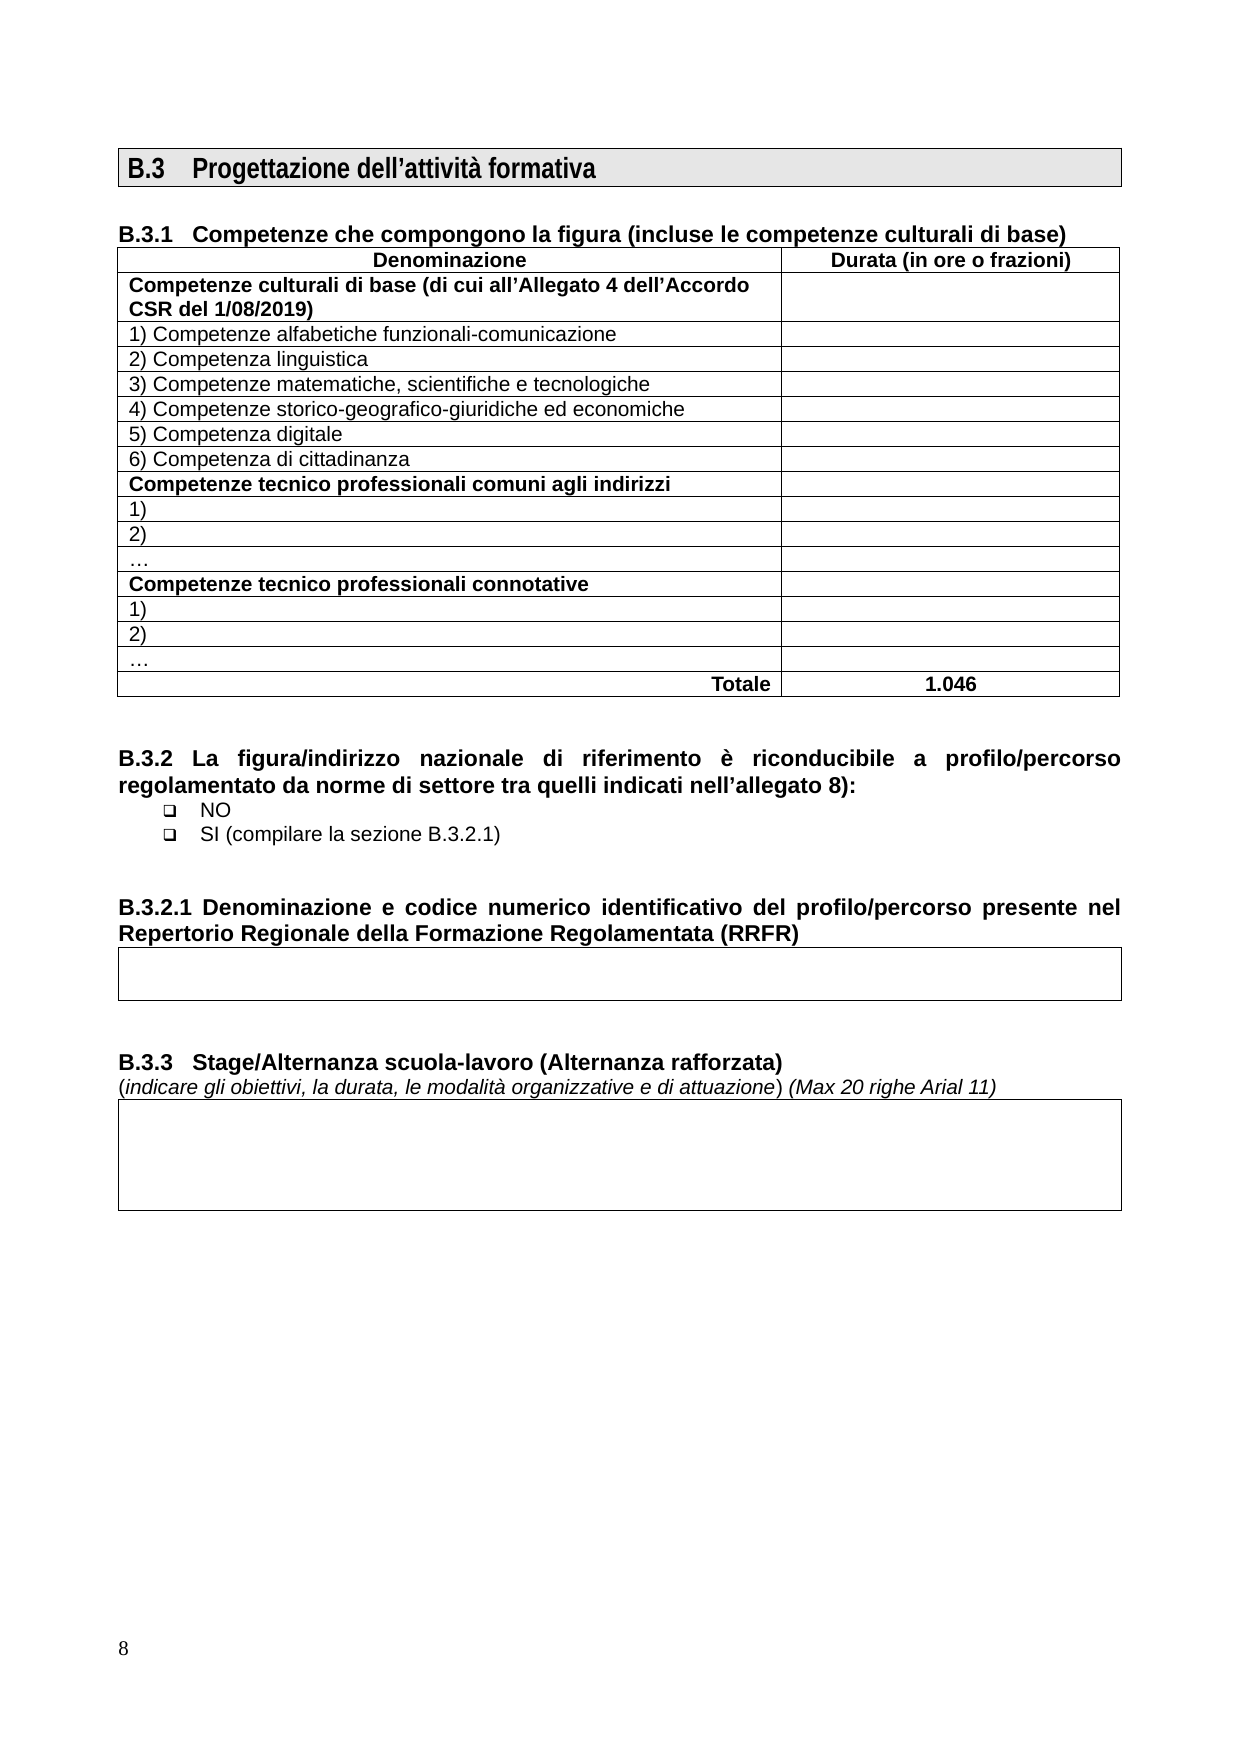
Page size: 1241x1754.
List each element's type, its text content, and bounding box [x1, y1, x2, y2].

table_cell Competenze tecnico professionali connotative [118, 572, 781, 596]
list SI (compilare la sezione B.3.2.1) [162, 822, 1122, 846]
table_cell 2) [118, 622, 781, 646]
table_cell 1.046 [782, 672, 1119, 696]
table_cell 1) [118, 597, 781, 621]
table_cell … [118, 647, 781, 671]
list NO [162, 798, 1122, 822]
table_cell … [118, 547, 781, 571]
text B.3 Progettazione dell’attività formativa [119, 149, 1121, 186]
table_cell [782, 522, 1119, 546]
table_cell [782, 647, 1119, 671]
table_cell 1) [118, 497, 781, 521]
table_cell [782, 322, 1119, 346]
text (indicare gli obiettivi, la durata, le modalità organizzative e di attuazione) (Max 20 righe Arial 11) [118, 1075, 1122, 1099]
text B.3.2.1 Denominazione e codice numerico identificativo del profilo/percorso presente nel Repertorio Regionale della Formazione Regolamentata (RRFR) [118, 894, 1122, 947]
subtitle B.3.1 Competenze che compongono la figura (incluse le competenze culturali di base) [118, 221, 1122, 247]
table_cell [782, 597, 1119, 621]
table_cell 2) Competenza linguistica [118, 347, 781, 371]
table_cell [782, 347, 1119, 371]
table_cell 4) Competenze storico-geografico-giuridiche ed economiche [118, 397, 781, 421]
table_cell 1) Competenze alfabetiche funzionali-comunicazione [118, 322, 781, 346]
table_header Denominazione [118, 248, 781, 272]
table_cell [782, 447, 1119, 471]
table_cell [782, 372, 1119, 396]
table_cell [782, 622, 1119, 646]
table_cell [782, 397, 1119, 421]
table_cell [782, 273, 1119, 321]
table_cell [782, 497, 1119, 521]
table_cell Competenze culturali di base (di cui all’Allegato 4 dell’Accordo CSR del 1/08/2019) [118, 273, 781, 321]
table_cell Competenze tecnico professionali comuni agli indirizzi [118, 472, 781, 496]
table_cell Totale [118, 672, 781, 696]
table_cell [782, 472, 1119, 496]
table_cell [782, 422, 1119, 446]
table_cell 5) Competenza digitale [118, 422, 781, 446]
subtitle B.3.3 Stage/Alternanza scuola-lavoro (Alternanza rafforzata) [118, 1049, 1122, 1075]
table_cell 3) Competenze matematiche, scientifiche e tecnologiche [118, 372, 781, 396]
table_header Durata (in ore o frazioni) [782, 248, 1119, 272]
table_cell [782, 547, 1119, 571]
text B.3.2 La figura/indirizzo nazionale di riferimento è riconducibile a profilo/percorso regolamentato da norme di settore tra quelli indicati nell’allegato 8): [118, 745, 1122, 798]
table_cell 2) [118, 522, 781, 546]
table_cell [782, 572, 1119, 596]
table_cell 6) Competenza di cittadinanza [118, 447, 781, 471]
